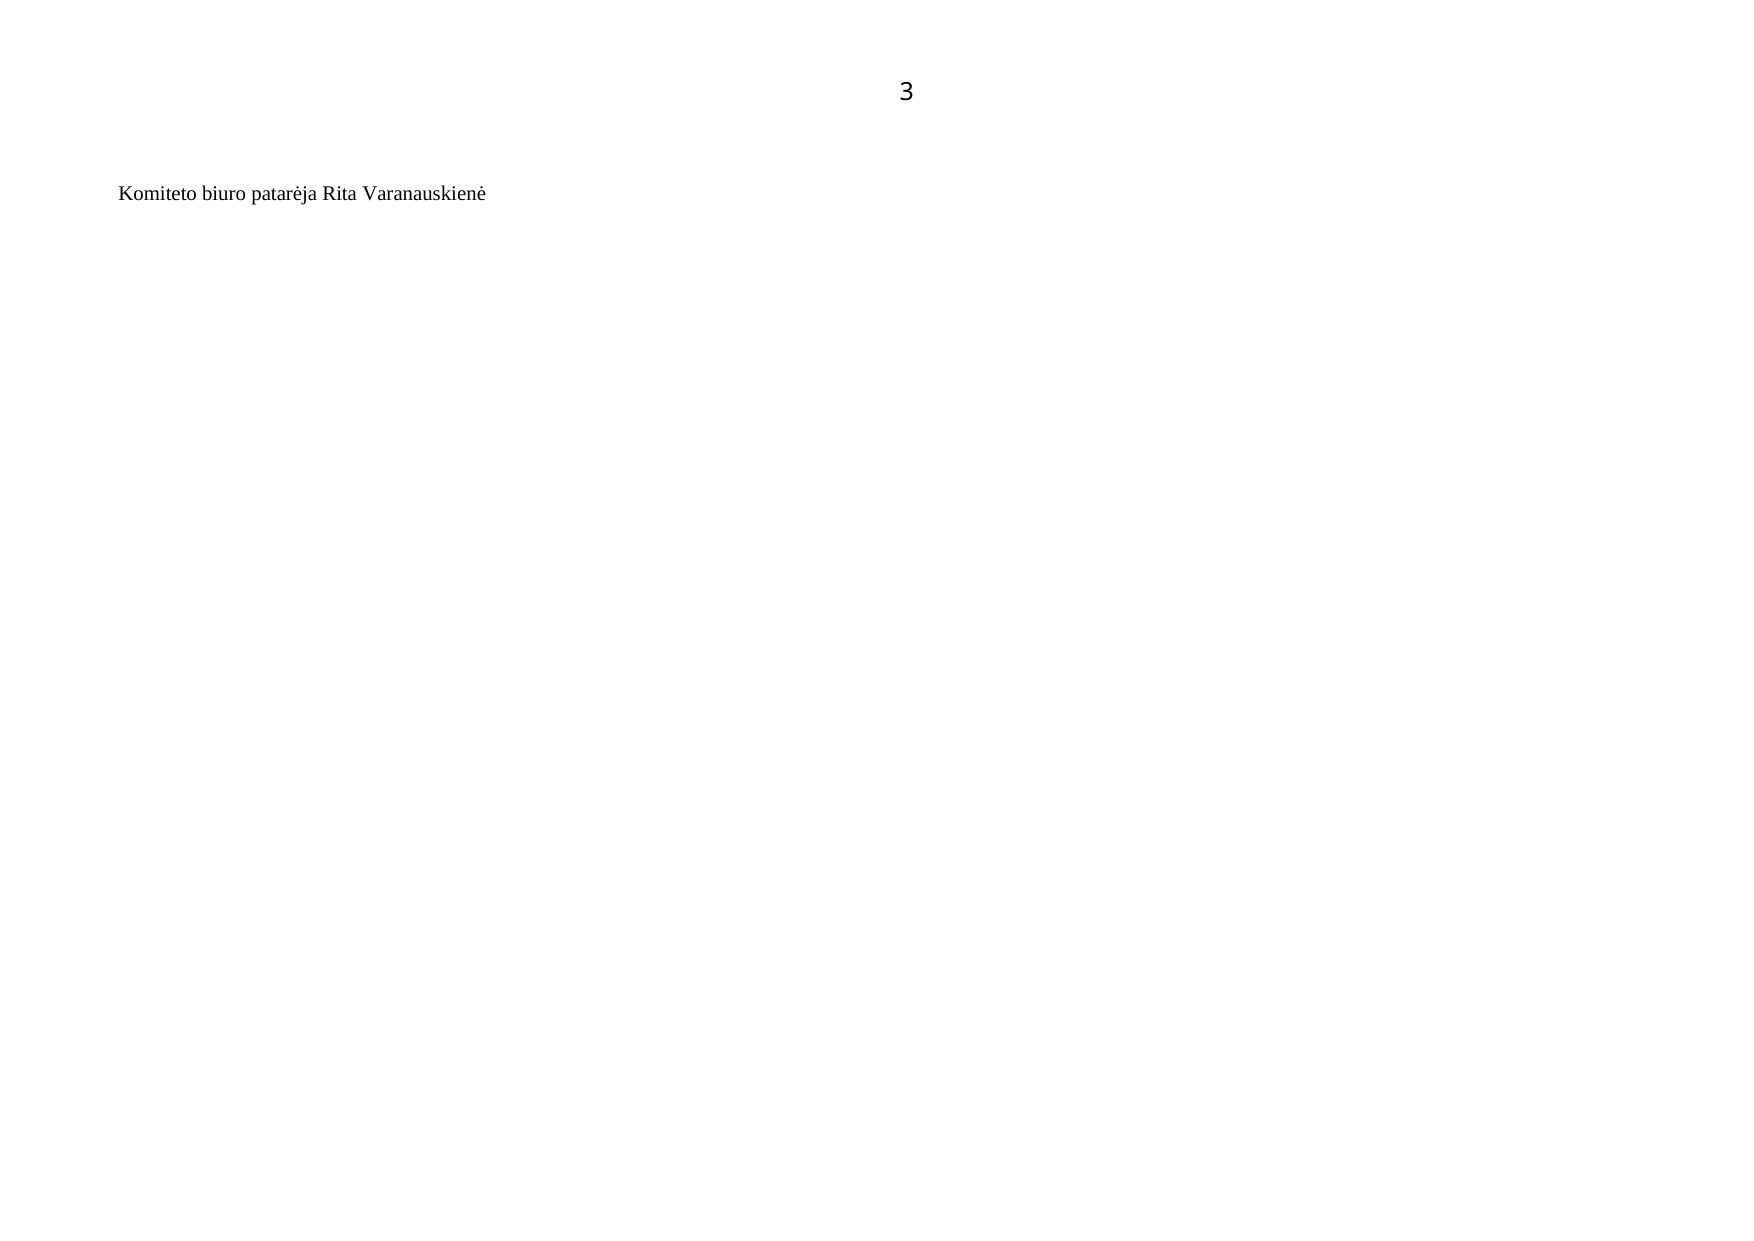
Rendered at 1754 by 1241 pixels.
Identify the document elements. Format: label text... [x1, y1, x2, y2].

text Komiteto biuro patarėja Rita Varanauskienė [118, 177, 1695, 206]
